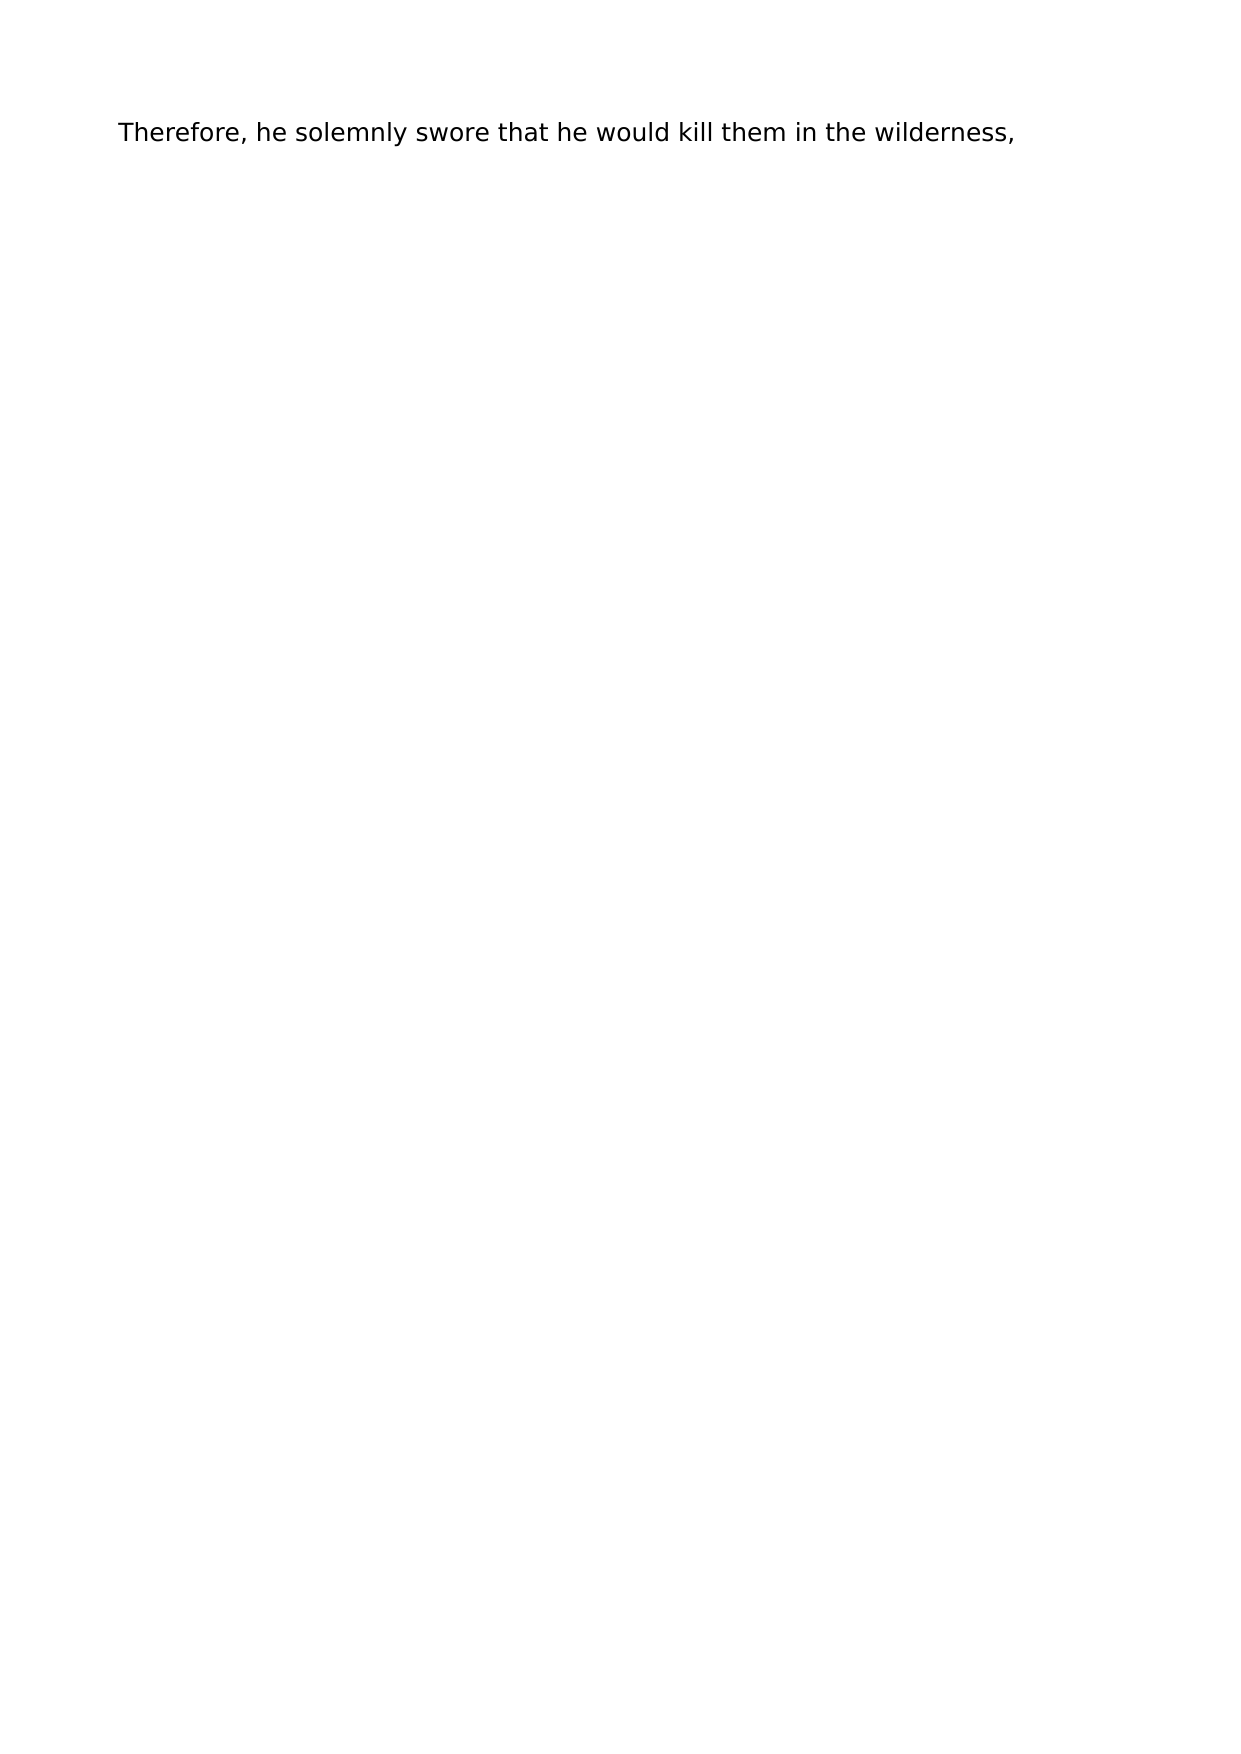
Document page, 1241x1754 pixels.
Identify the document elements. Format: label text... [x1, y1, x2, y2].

text Therefore, he solemnly swore that he would kill them in the wilderness, [118, 118, 1122, 147]
